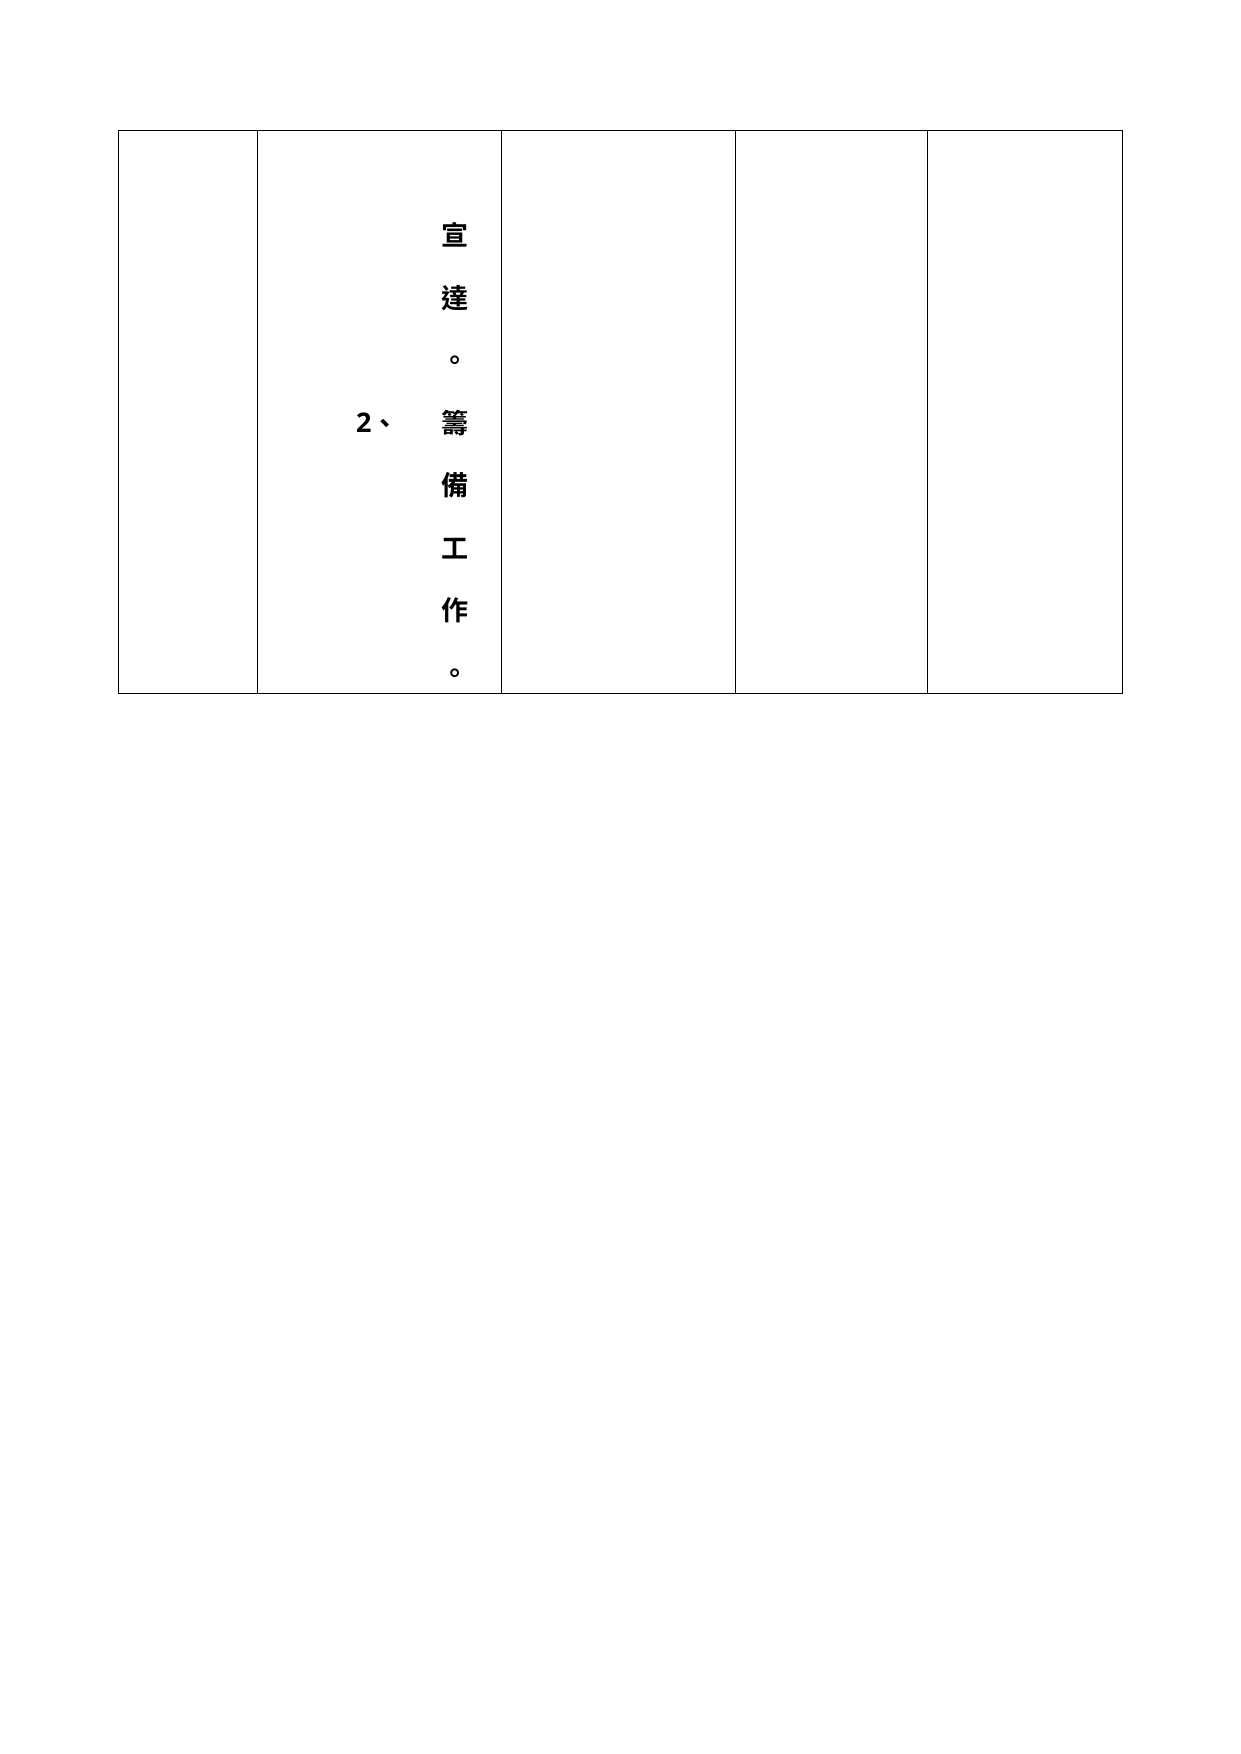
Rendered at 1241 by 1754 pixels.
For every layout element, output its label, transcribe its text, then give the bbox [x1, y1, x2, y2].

table_cell [736, 131, 927, 692]
table_cell [502, 131, 735, 692]
table_cell [928, 131, 1122, 692]
table_cell 服務學習理念宣達。 籌備工作。 [258, 131, 501, 692]
table_cell [119, 131, 257, 692]
